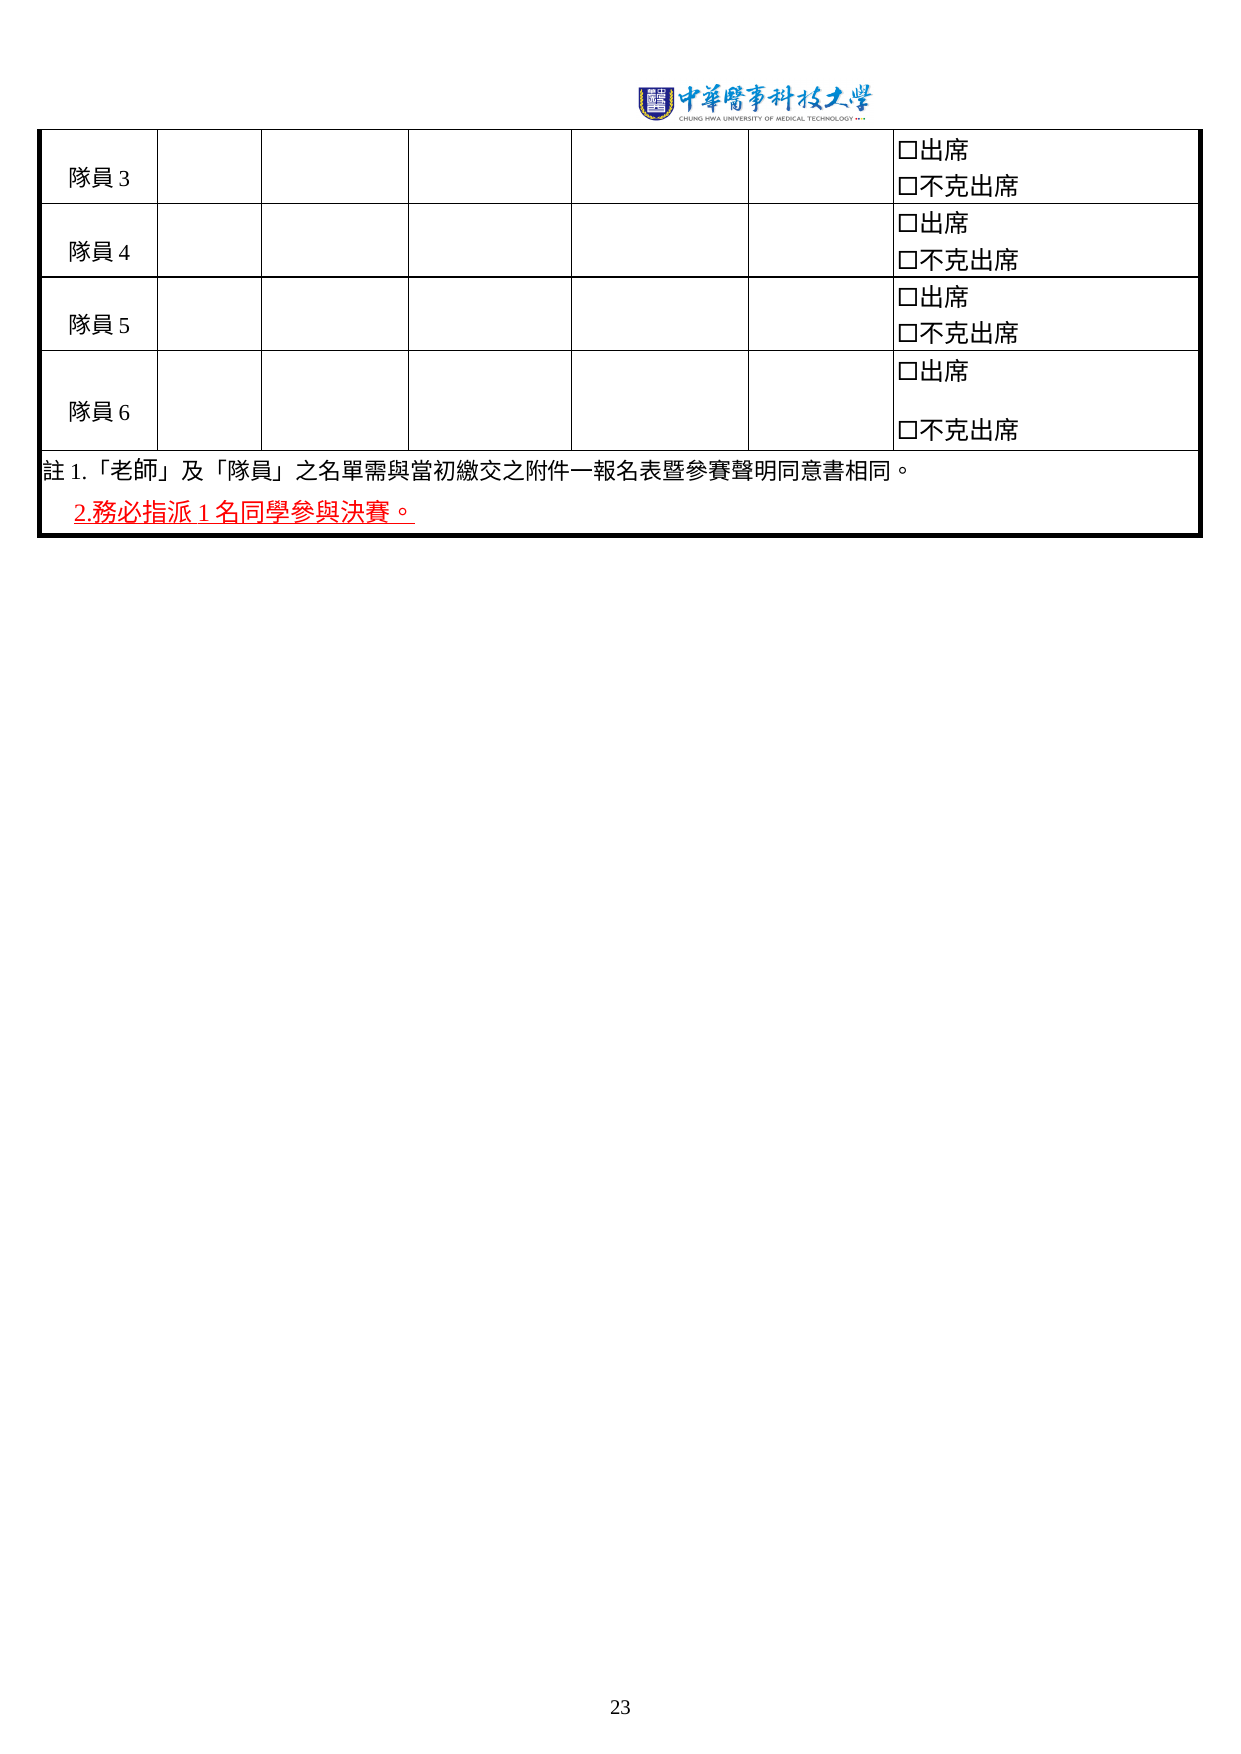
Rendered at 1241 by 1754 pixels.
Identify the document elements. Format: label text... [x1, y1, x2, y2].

table_cell 註1.「老師」及「隊員」之名單需與當初繳交之附件一報名表暨參賽聲明同意書相同。 2.務必指派1名同學參與決賽。 [42, 451, 1198, 533]
table_cell [409, 278, 571, 350]
table_cell [409, 351, 571, 450]
table_cell [572, 351, 748, 450]
table_cell [262, 204, 408, 276]
table_cell [158, 204, 261, 276]
table_cell [158, 130, 261, 203]
table_cell [749, 351, 893, 450]
table_cell [409, 130, 571, 203]
table_cell 出席 不克出席 [894, 204, 1198, 276]
table_cell [572, 204, 748, 276]
table_cell [572, 130, 748, 203]
table_cell 隊員3 [42, 130, 157, 203]
table_cell [262, 130, 408, 203]
table_cell [749, 130, 893, 203]
table_cell [409, 204, 571, 276]
table_cell [158, 278, 261, 350]
table_cell 出席 不克出席 [894, 351, 1198, 450]
table_cell 出席 不克出席 [894, 130, 1198, 203]
table_cell [572, 278, 748, 350]
table_cell 隊員6 [42, 351, 157, 450]
table_cell [749, 204, 893, 276]
table_cell [262, 351, 408, 450]
table_cell [262, 278, 408, 350]
table_cell 出席 不克出席 [894, 278, 1198, 350]
table_cell 隊員5 [42, 278, 157, 350]
table_cell [749, 278, 893, 350]
table_cell 隊員4 [42, 204, 157, 276]
table_cell [158, 351, 261, 450]
